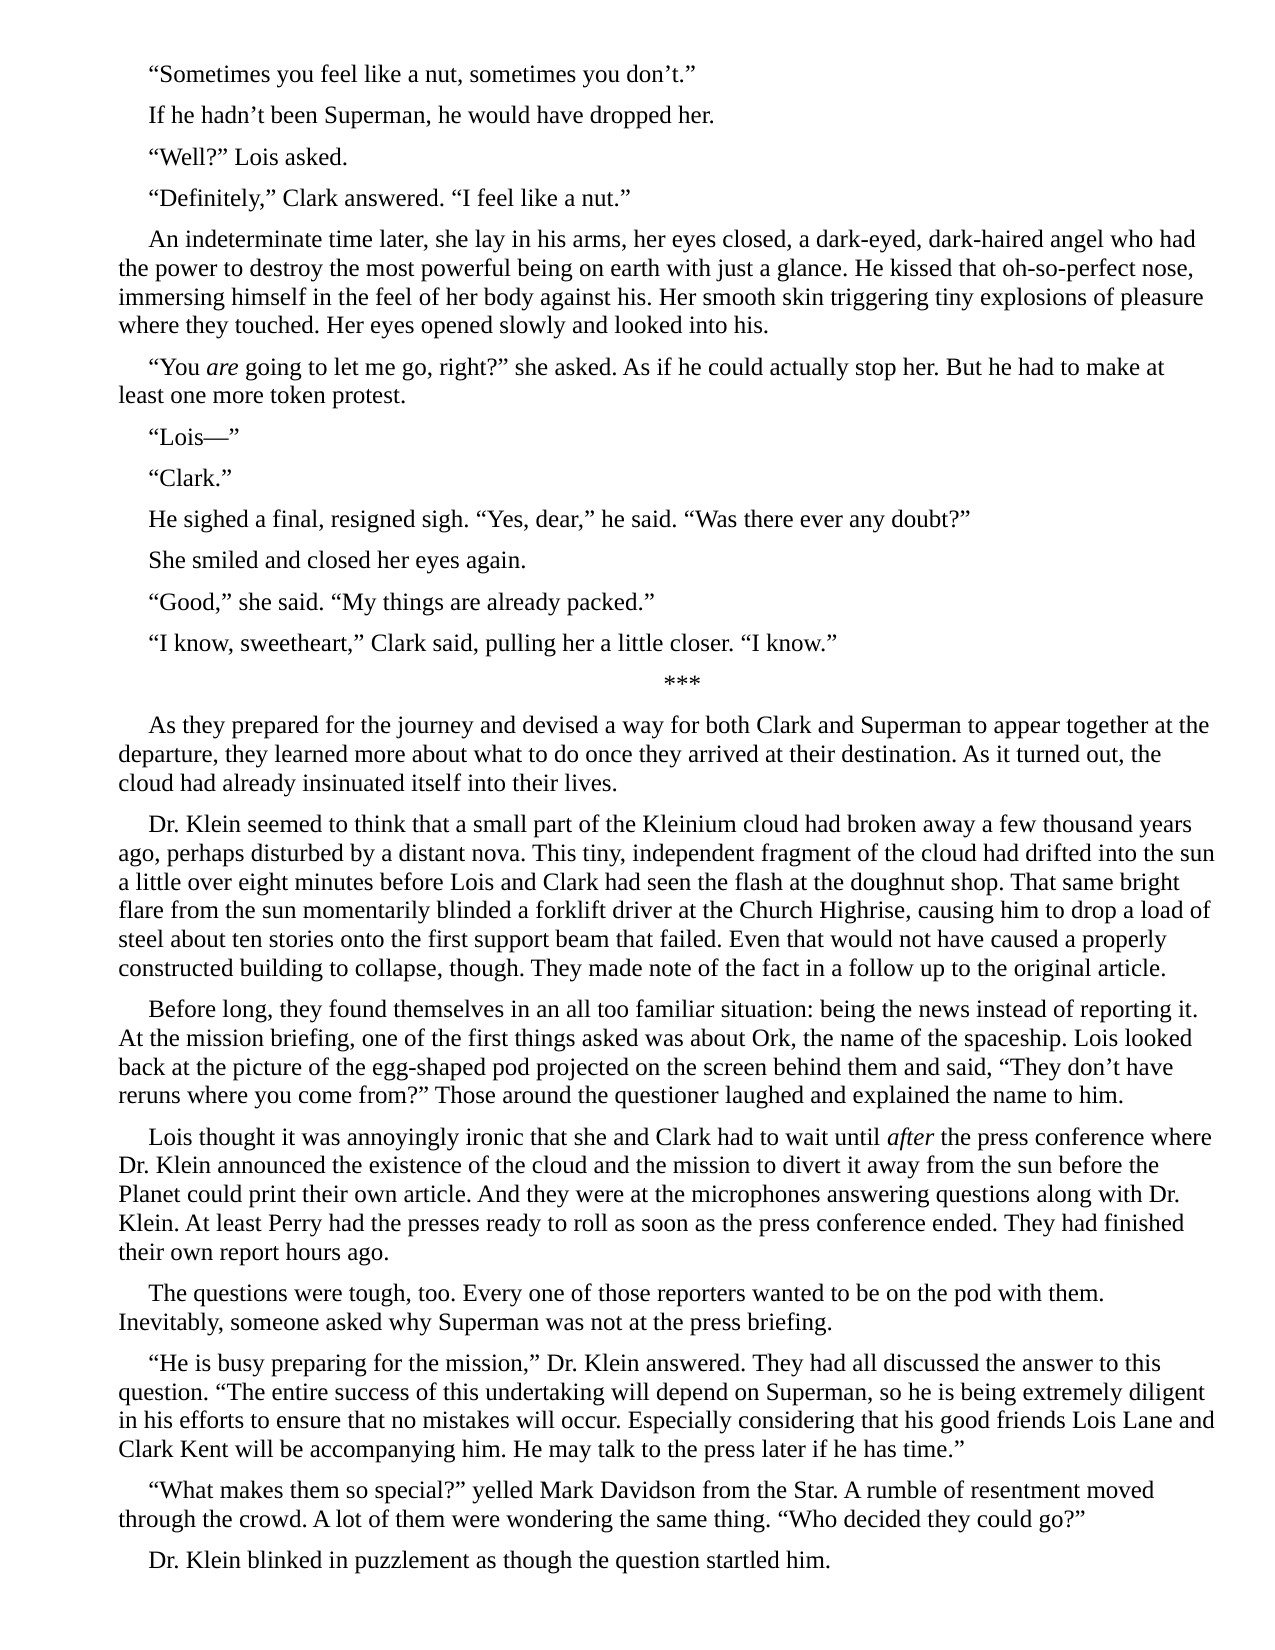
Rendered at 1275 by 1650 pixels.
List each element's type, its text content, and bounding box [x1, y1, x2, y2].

text Dr. Klein blinked in puzzlement as though the question startled him. [118, 1545, 1216, 1574]
text “You are going to let me go, right?” she asked. As if he could actually stop her. But he had to make at least one more token protest. [118, 352, 1216, 409]
text “I know, sweetheart,” Clark said, pulling her a little closer. “I know.” [118, 628, 1216, 657]
text “Definitely,” Clark answered. “I feel like a nut.” [118, 183, 1216, 212]
text “Sometimes you feel like a nut, sometimes you don’t.” [118, 59, 1216, 88]
text “He is busy preparing for the mission,” Dr. Klein answered. They had all discussed the answer to this question. “The entire success of this undertaking will depend on Superman, so he is being extremely diligent in his efforts to ensure that no mistakes will occur. Especially considering that his good friends Lois Lane and Clark Kent will be accompanying him. He may talk to the press later if he has time.” [118, 1348, 1216, 1463]
text Dr. Klein seemed to think that a small part of the Kleinium cloud had broken away a few thousand years ago, perhaps disturbed by a distant nova. This tiny, independent fragment of the cloud had drifted into the sun a little over eight minutes before Lois and Clark had seen the flash at the doughnut shop. That same bright flare from the sun momentarily blinded a forklift driver at the Church Highrise, causing him to drop a load of steel about ten stories onto the first support beam that failed. Even that would not have caused a properly constructed building to collapse, though. They made note of the fact in a follow up to the original article. [118, 809, 1216, 982]
text *** [118, 669, 1216, 698]
text “Good,” she said. “My things are already packed.” [118, 587, 1216, 615]
text She smiled and closed her eyes again. [118, 545, 1216, 574]
text “What makes them so special?” yelled Mark Davidson from the Star. A rumble of resentment moved through the crowd. A lot of them were wondering the same thing. “Who decided they could go?” [118, 1475, 1216, 1533]
text “Clark.” [118, 463, 1216, 492]
text If he hadn’t been Superman, he would have dropped her. [118, 100, 1216, 129]
text “Lois—” [118, 422, 1216, 450]
text Lois thought it was annoyingly ironic that she and Clark had to wait until after the press conference where Dr. Klein announced the existence of the cloud and the mission to divert it away from the sun before the Planet could print their own article. And they were at the microphones answering questions along with Dr. Klein. At least Perry had the presses ready to roll as soon as the press conference ended. They had finished their own report hours ago. [118, 1122, 1216, 1265]
text Before long, they found themselves in an all too familiar situation: being the news instead of reporting it. At the mission briefing, one of the first things asked was about Ork, the name of the spaceship. Lois looked back at the picture of the egg-shaped pod projected on the screen behind them and said, “They don’t have reruns where you come from?” Those around the questioner laughed and explained the name to him. [118, 994, 1216, 1109]
text An indeterminate time later, she lay in his arms, her eyes closed, a dark-eyed, dark-haired angel who had the power to destroy the most powerful being on earth with just a glance. He kissed that oh-so-perfect nose, immersing himself in the feel of her body against his. Her smooth skin triggering tiny explosions of pleasure where they touched. Her eyes opened slowly and looked into his. [118, 224, 1216, 339]
text He sighed a final, resigned sigh. “Yes, dear,” he said. “Was there ever any doubt?” [118, 504, 1216, 533]
text “Well?” Lois asked. [118, 142, 1216, 170]
text The questions were tough, too. Every one of those reporters wanted to be on the pod with them. Inevitably, someone asked why Superman was not at the press briefing. [118, 1278, 1216, 1335]
text As they prepared for the journey and devised a way for both Clark and Superman to appear together at the departure, they learned more about what to do once they arrived at their destination. As it turned out, the cloud had already insinuated itself into their lives. [118, 710, 1216, 797]
